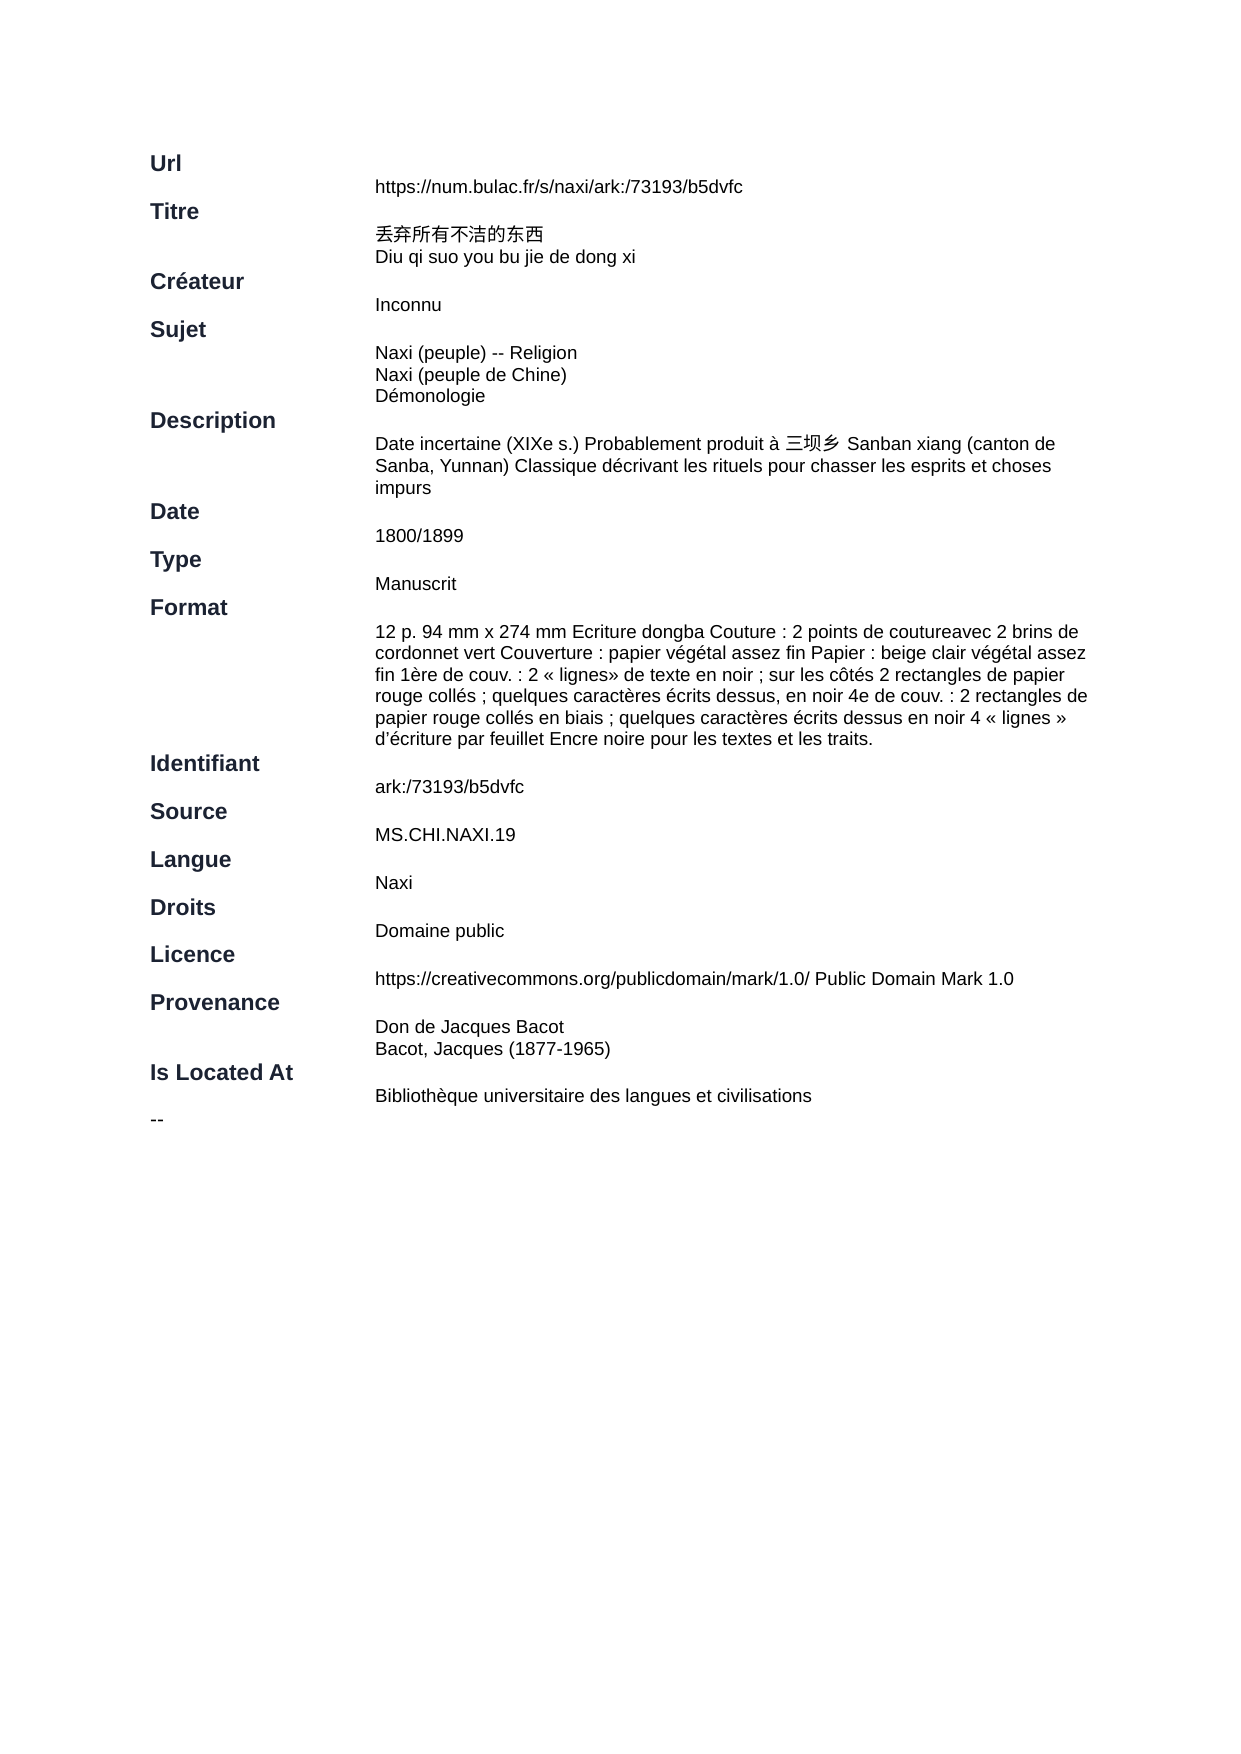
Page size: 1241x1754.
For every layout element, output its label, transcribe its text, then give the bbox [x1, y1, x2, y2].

text Description [150, 407, 1090, 433]
text MS.CHI.NAXI.19 [375, 824, 1090, 846]
text Langue [150, 846, 1090, 872]
text Url [150, 150, 1090, 176]
text Domaine public [375, 920, 1090, 941]
text Source [150, 798, 1090, 824]
text Provenance [150, 989, 1090, 1016]
text 丢弃所有不洁的东西 [375, 224, 1090, 246]
text Sujet [150, 316, 1090, 342]
text Licence [150, 941, 1090, 968]
text Démonologie [375, 385, 1090, 407]
text https://num.bulac.fr/s/naxi/ark:/73193/b5dvfc [375, 176, 1090, 198]
text Naxi (peuple) -- Religion [375, 342, 1090, 363]
text Format [150, 594, 1090, 620]
text Bacot, Jacques (1877-1965) [375, 1037, 1090, 1059]
text Titre [150, 198, 1090, 224]
text https://creativecommons.org/publicdomain/mark/1.0/ Public Domain Mark 1.0 [375, 968, 1090, 989]
text Date [150, 498, 1090, 524]
text ark:/73193/b5dvfc [375, 776, 1090, 798]
text Is Located At [150, 1059, 1090, 1085]
text Naxi (peuple de Chine) [375, 363, 1090, 385]
text 12 p. 94 mm x 274 mm Ecriture dongba Couture : 2 points de coutureavec 2 brins de cordonnet vert Couverture : papier végétal assez fin Papier : beige clair végétal assez fin 1ère de couv. : 2 « lignes» de texte en noir ; sur les côtés 2 rectangles de papier rouge collés ; quelques caractères écrits dessus, en noir 4e de couv. : 2 rectangles de papier rouge collés en biais ; quelques caractères écrits dessus en noir 4 « lignes » d’écriture par feuillet Encre noire pour les textes et les traits. [375, 620, 1090, 750]
text Manuscrit [375, 572, 1090, 594]
text Naxi [375, 872, 1090, 893]
text Date incertaine (XIXe s.) Probablement produit à 三坝乡 Sanban xiang (canton de Sanba, Yunnan) Classique décrivant les rituels pour chasser les esprits et choses impurs [375, 433, 1090, 498]
text Don de Jacques Bacot [375, 1016, 1090, 1037]
text Bibliothèque universitaire des langues et civilisations [375, 1085, 1090, 1107]
text -- [150, 1107, 1090, 1131]
text Type [150, 546, 1090, 572]
text Diu qi suo you bu jie de dong xi [375, 246, 1090, 268]
text Créateur [150, 268, 1090, 294]
text Droits [150, 893, 1090, 920]
text 1800/1899 [375, 524, 1090, 546]
text Inconnu [375, 294, 1090, 316]
text Identifiant [150, 750, 1090, 776]
